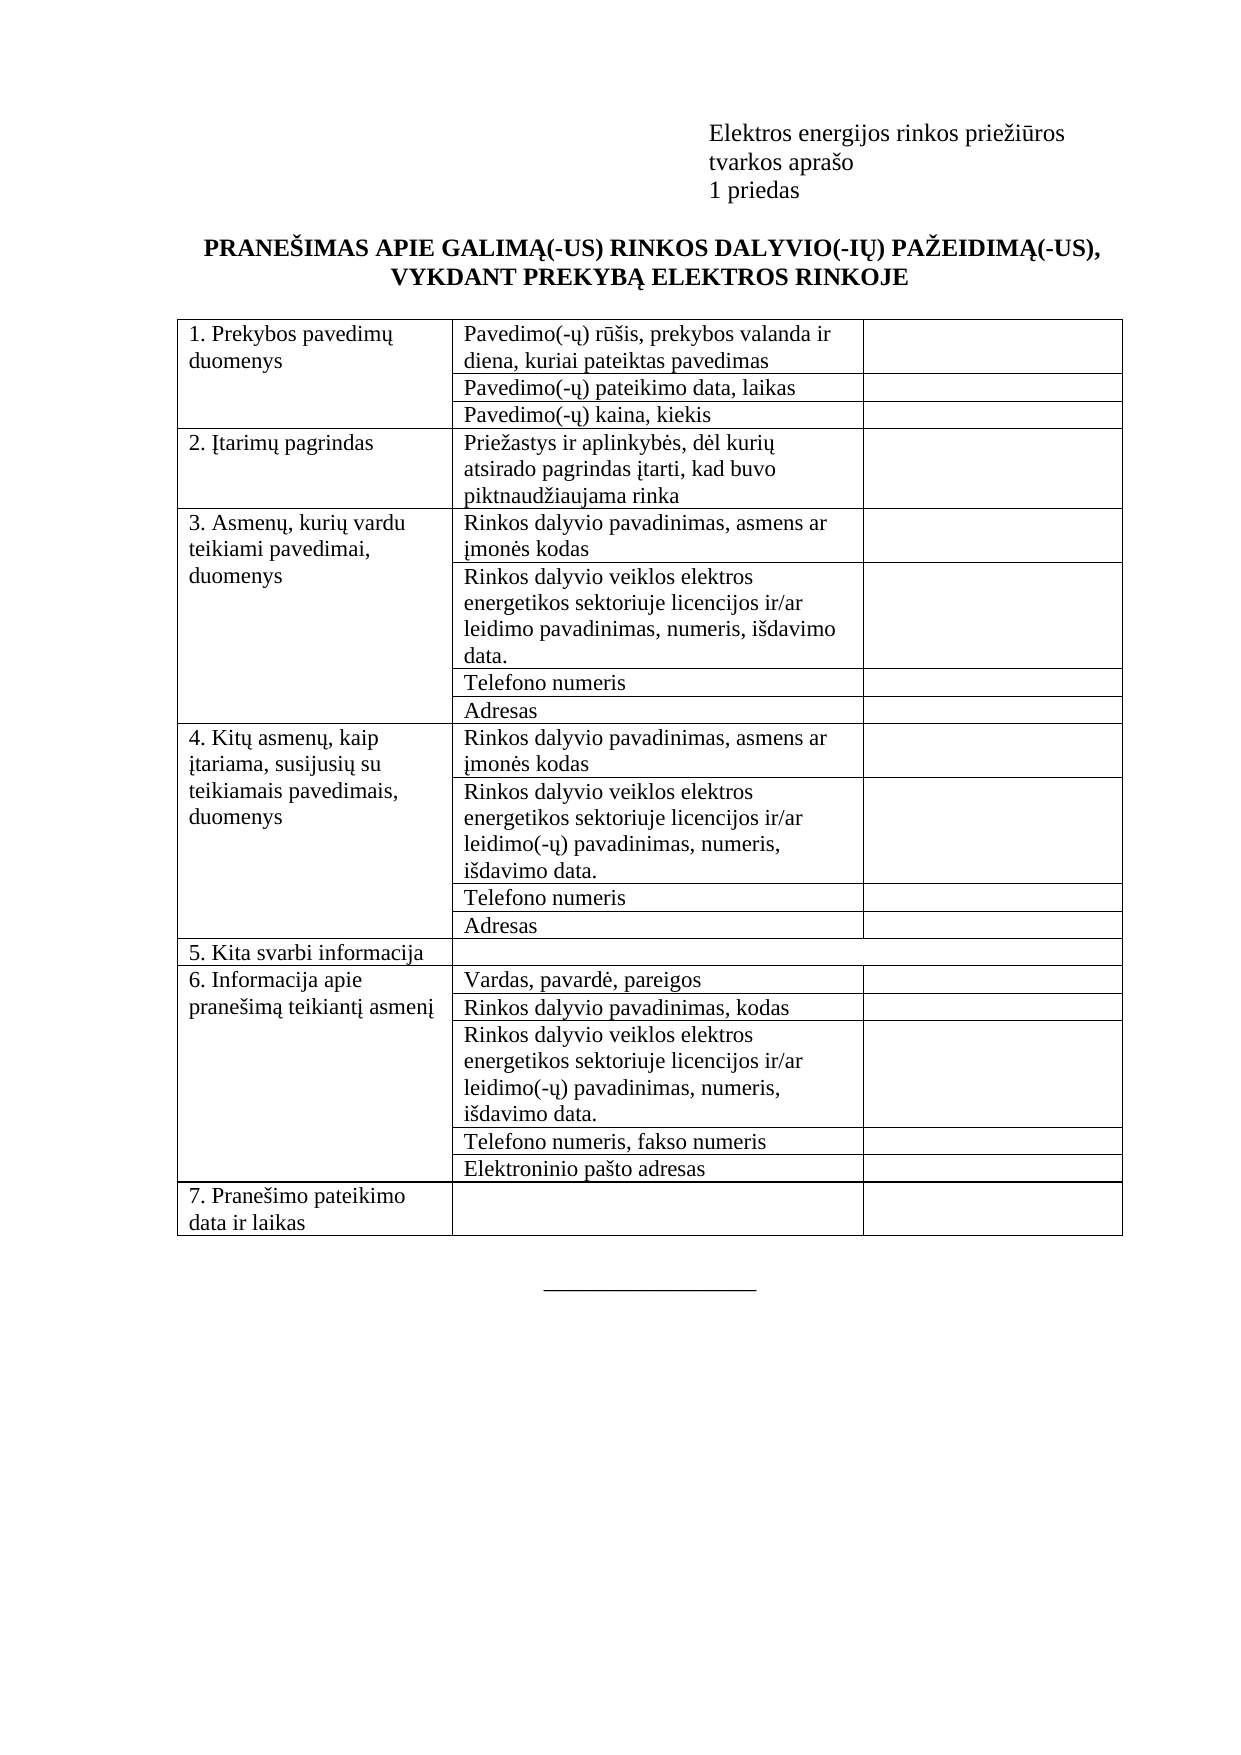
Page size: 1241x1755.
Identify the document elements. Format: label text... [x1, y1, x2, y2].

table_cell [864, 1183, 1122, 1235]
table_cell [864, 374, 1122, 401]
table_cell Adresas [453, 697, 863, 723]
table_cell [864, 912, 1122, 938]
table_cell [864, 509, 1122, 562]
table_cell [864, 697, 1122, 723]
table_cell Rinkos dalyvio pavadinimas, kodas [453, 994, 863, 1020]
table_cell Priežastys ir aplinkybės, dėl kurių atsirado pagrindas įtarti, kad buvo piktnaudžiaujama rinka [453, 429, 863, 508]
table_cell [864, 724, 1122, 777]
table_cell [864, 563, 1122, 668]
table_cell Telefono numeris [453, 669, 863, 696]
table_cell Rinkos dalyvio pavadinimas, asmens ar įmonės kodas [453, 724, 863, 777]
table_cell [864, 1021, 1122, 1127]
table_cell 6. Informacija apie pranešimą teikiantį asmenį [178, 966, 452, 1181]
table_cell 7. Pranešimo pateikimo data ir laikas [178, 1183, 452, 1235]
table_cell [864, 1128, 1122, 1154]
table_cell [453, 939, 1122, 965]
table_cell [864, 994, 1122, 1020]
text PRANEŠIMAS APIE GALIMĄ(-US) RINKOS DALYVIO(-IŲ) PAŽEIDIMĄ(-US), VYKDANT PREKYBĄ ELEKTROS RINKOJE [177, 233, 1122, 291]
table_cell Rinkos dalyvio veiklos elektros energetikos sektoriuje licencijos ir/ar leidimo(-ų) pavadinimas, numeris, išdavimo data. [453, 1021, 863, 1127]
text tvarkos aprašo [177, 147, 1122, 176]
table_cell [864, 778, 1122, 883]
table_header 1. Prekybos pavedimų duomenys [178, 320, 452, 428]
table_cell [864, 1155, 1122, 1181]
text _________________ [177, 1265, 1122, 1294]
table_cell 3. Asmenų, kurių vardu teikiami pavedimai, duomenys [178, 509, 452, 723]
table_cell [864, 429, 1122, 508]
table_cell Rinkos dalyvio veiklos elektros energetikos sektoriuje licencijos ir/ar leidimo pavadinimas, numeris, išdavimo data. [453, 563, 863, 668]
table_header [864, 320, 1122, 373]
table_cell Pavedimo(-ų) pateikimo data, laikas [453, 374, 863, 401]
table_cell 5. Kita svarbi informacija [178, 939, 452, 965]
table_cell Vardas, pavardė, pareigos [453, 966, 863, 993]
table_cell [864, 884, 1122, 911]
table_cell 2. Įtarimų pagrindas [178, 429, 452, 508]
text Elektros energijos rinkos priežiūros [702, 118, 1122, 147]
table_cell Telefono numeris, fakso numeris [453, 1128, 863, 1154]
table_header Pavedimo(-ų) rūšis, prekybos valanda ir diena, kuriai pateiktas pavedimas [453, 320, 863, 373]
table_cell [864, 402, 1122, 428]
table_cell 4. Kitų asmenų, kaip įtariama, susijusių su teikiamais pavedimais, duomenys [178, 724, 452, 938]
table_cell Adresas [453, 912, 863, 938]
table_cell Elektroninio pašto adresas [453, 1155, 863, 1181]
table_cell Rinkos dalyvio veiklos elektros energetikos sektoriuje licencijos ir/ar leidimo(-ų) pavadinimas, numeris, išdavimo data. [453, 778, 863, 883]
table_cell Telefono numeris [453, 884, 863, 911]
table_cell [453, 1183, 863, 1235]
table_cell [864, 966, 1122, 993]
table_cell [864, 669, 1122, 696]
table_cell Pavedimo(-ų) kaina, kiekis [453, 402, 863, 428]
table_cell Rinkos dalyvio pavadinimas, asmens ar įmonės kodas [453, 509, 863, 562]
text 1 priedas [177, 176, 1122, 204]
